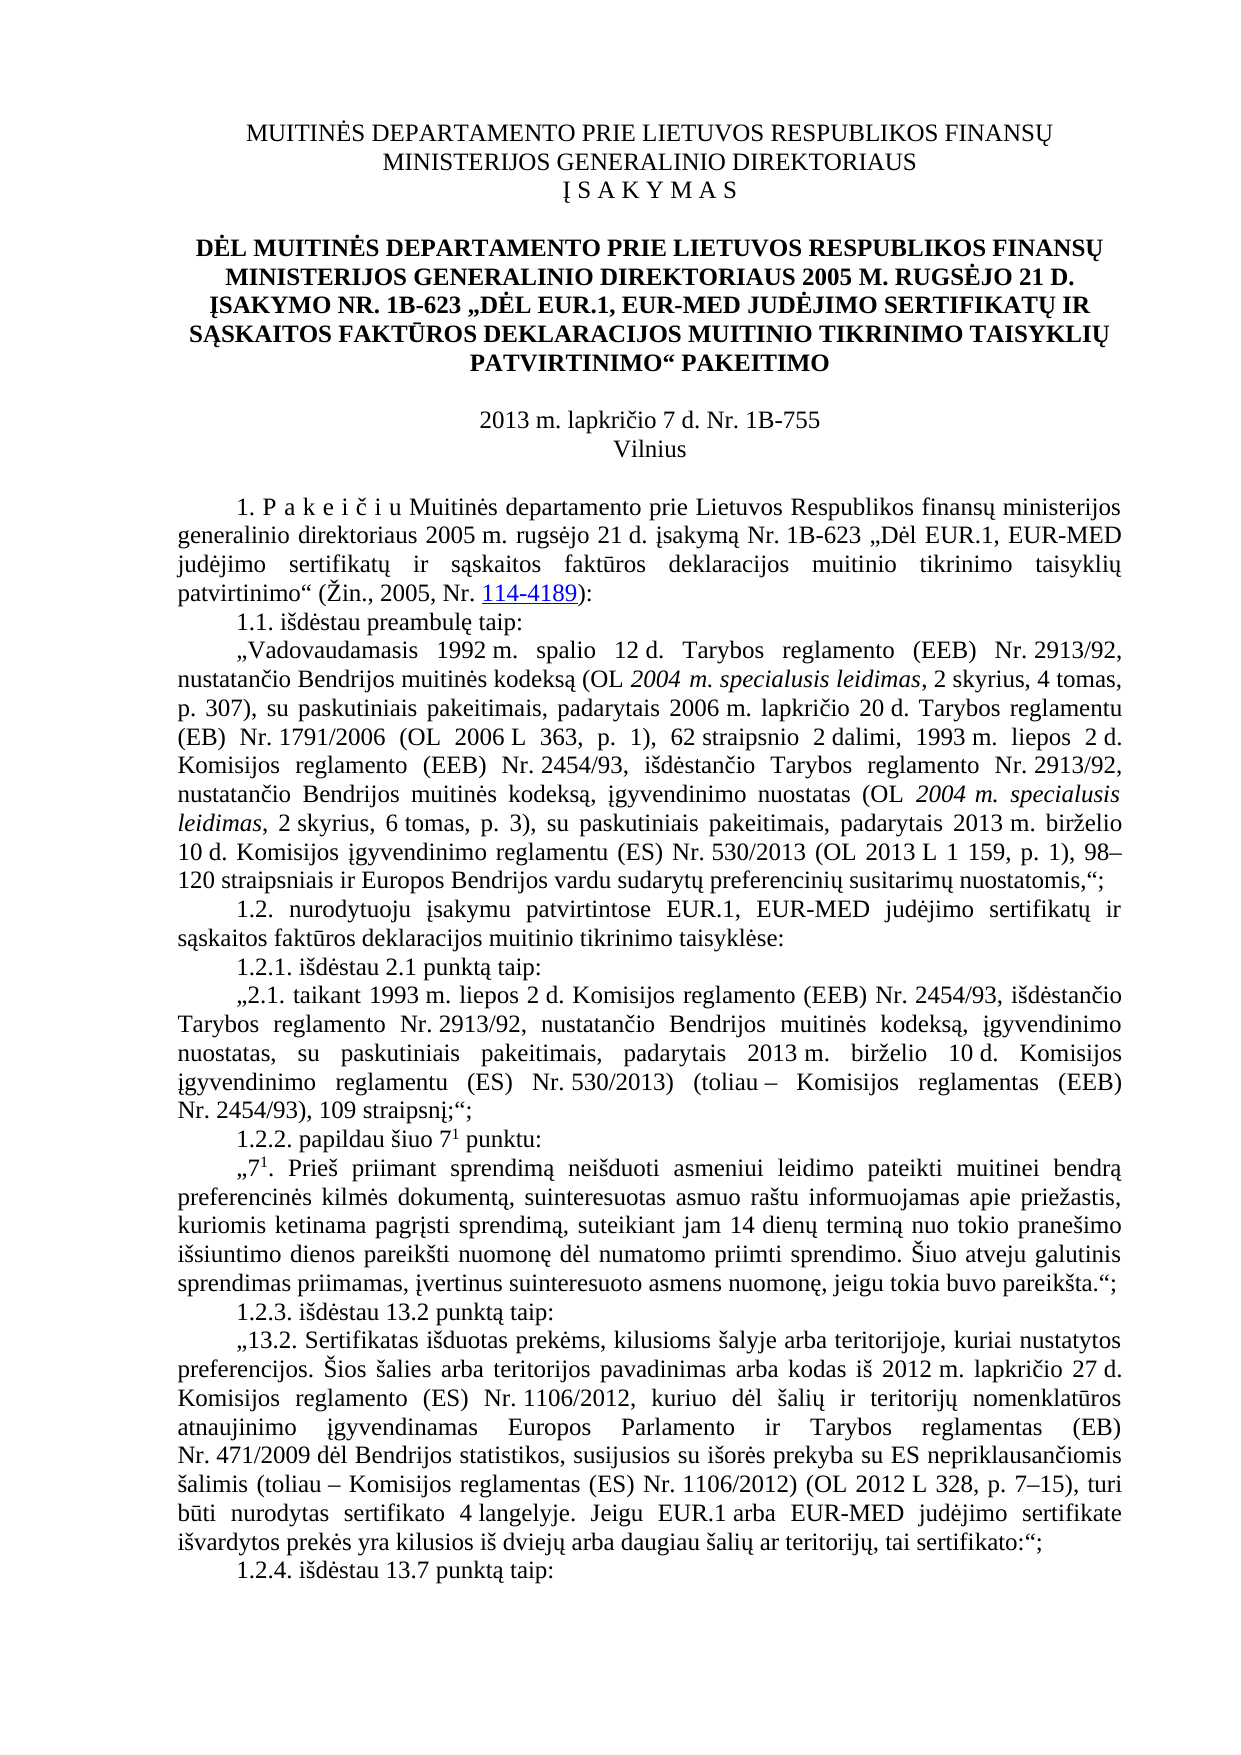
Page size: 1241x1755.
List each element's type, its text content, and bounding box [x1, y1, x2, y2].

text 1.2.1. išdėstau 2.1 punktą taip: [177, 952, 1122, 981]
text 1.2.4. išdėstau 13.7 punktą taip: [177, 1556, 1122, 1584]
text „13.2. Sertifikatas išduotas prekėms, kilusioms šalyje arba teritorijoje, kuriai nustatytos preferencijos. Šios šalies arba teritorijos pavadinimas arba kodas iš 2012 m. lapkričio 27 d. Komisijos reglamento (ES) Nr. 1106/2012, kuriuo dėl šalių ir teritorijų nomenklatūros atnaujinimo įgyvendinamas Europos Parlamento ir Tarybos reglamentas (EB) Nr. 471/2009 dėl Bendrijos statistikos, susijusios su išorės prekyba su ES nepriklausančiomis šalimis (toliau – Komisijos reglamentas (ES) Nr. 1106/2012) (OL 2012 L 328, p. 7–15), turi būti nurodytas sertifikato 4 langelyje. Jeigu EUR.1 arba EUR-MED judėjimo sertifikate išvardytos prekės yra kilusios iš dviejų arba daugiau šalių ar teritorijų, tai sertifikato:“; [177, 1326, 1122, 1556]
text „71. Prieš priimant sprendimą neišduoti asmeniui leidimo pateikti muitinei bendrą preferencinės kilmės dokumentą, suinteresuotas asmuo raštu informuojamas apie priežastis, kuriomis ketinama pagrįsti sprendimą, suteikiant jam 14 dienų terminą nuo tokio pranešimo išsiuntimo dienos pareikšti nuomonę dėl numatomo priimti sprendimo. Šiuo atveju galutinis sprendimas priimamas, įvertinus suinteresuoto asmens nuomonę, jeigu tokia buvo pareikšta.“; [177, 1153, 1122, 1297]
text „2.1. taikant 1993 m. liepos 2 d. Komisijos reglamento (EEB) Nr. 2454/93, išdėstančio Tarybos reglamento Nr. 2913/92, nustatančio Bendrijos muitinės kodeksą, įgyvendinimo nuostatas, su paskutiniais pakeitimais, padarytais 2013 m. birželio 10 d. Komisijos įgyvendinimo reglamentu (ES) Nr. 530/2013) (toliau – Komisijos reglamentas (EEB) Nr. 2454/93), 109 straipsnį;“; [177, 981, 1122, 1124]
text 2013 m. lapkričio 7 d. Nr. 1B-755 [177, 406, 1122, 434]
text Vilnius [177, 434, 1122, 463]
text 1.1. išdėstau preambulę taip: [177, 607, 1122, 636]
text 1. P a k e i č i u Muitinės departamento prie Lietuvos Respublikos finansų ministerijos generalinio direktoriaus 2005 m. rugsėjo 21 d. įsakymą Nr. 1B-623 „Dėl EUR.1, EUR-MED judėjimo sertifikatų ir sąskaitos faktūros deklaracijos muitinio tikrinimo taisyklių patvirtinimo“ (Žin., 2005, Nr. 114-4189): [177, 492, 1122, 607]
text 1.2. nurodytuoju įsakymu patvirtintose EUR.1, EUR-MED judėjimo sertifikatų ir sąskaitos faktūros deklaracijos muitinio tikrinimo taisyklėse: [177, 894, 1122, 952]
text 1.2.3. išdėstau 13.2 punktą taip: [177, 1297, 1122, 1326]
text MUITINĖS DEPARTAMENTO PRIE LIETUVOS RESPUBLIKOS FINANSŲ MINISTERIJOS GENERALINIO DIREKTORIAUS [177, 118, 1122, 176]
text 1.2.2. papildau šiuo 71 punktu: [177, 1124, 1122, 1153]
text DĖL MUITINĖS DEPARTAMENTO PRIE LIETUVOS RESPUBLIKOS FINANSŲ MINISTERIJOS GENERALINIO DIREKTORIAUS 2005 M. RUGSĖJO 21 D. ĮSAKYMO Nr. 1B-623 „DĖL EUR.1, EUR-MED JUDĖJIMO SERTIFIKATŲ IR SĄSKAITOS FAKTŪROS DEKLARACIJOS MUITINIO TIKRINIMO TAISYKLIŲ PATVIRTINIMO“ PAKEITIMO [177, 233, 1122, 377]
text Į S A K Y M A S [177, 176, 1122, 204]
text „Vadovaudamasis 1992 m. spalio 12 d. Tarybos reglamento (EEB) Nr. 2913/92, nustatančio Bendrijos muitinės kodeksą (OL 2004 m. specialusis leidimas, 2 skyrius, 4 tomas, p. 307), su paskutiniais pakeitimais, padarytais 2006 m. lapkričio 20 d. Tarybos reglamentu (EB) Nr. 1791/2006 (OL 2006 L 363, p. 1), 62 straipsnio 2 dalimi, 1993 m. liepos 2 d. Komisijos reglamento (EEB) Nr. 2454/93, išdėstančio Tarybos reglamento Nr. 2913/92, nustatančio Bendrijos muitinės kodeksą, įgyvendinimo nuostatas (OL 2004 m. specialusis leidimas, 2 skyrius, 6 tomas, p. 3), su paskutiniais pakeitimais, padarytais 2013 m. birželio 10 d. Komisijos įgyvendinimo reglamentu (ES) Nr. 530/2013 (OL 2013 L 1 159, p. 1), 98–120 straipsniais ir Europos Bendrijos vardu sudarytų preferencinių susitarimų nuostatomis,“; [177, 636, 1122, 894]
